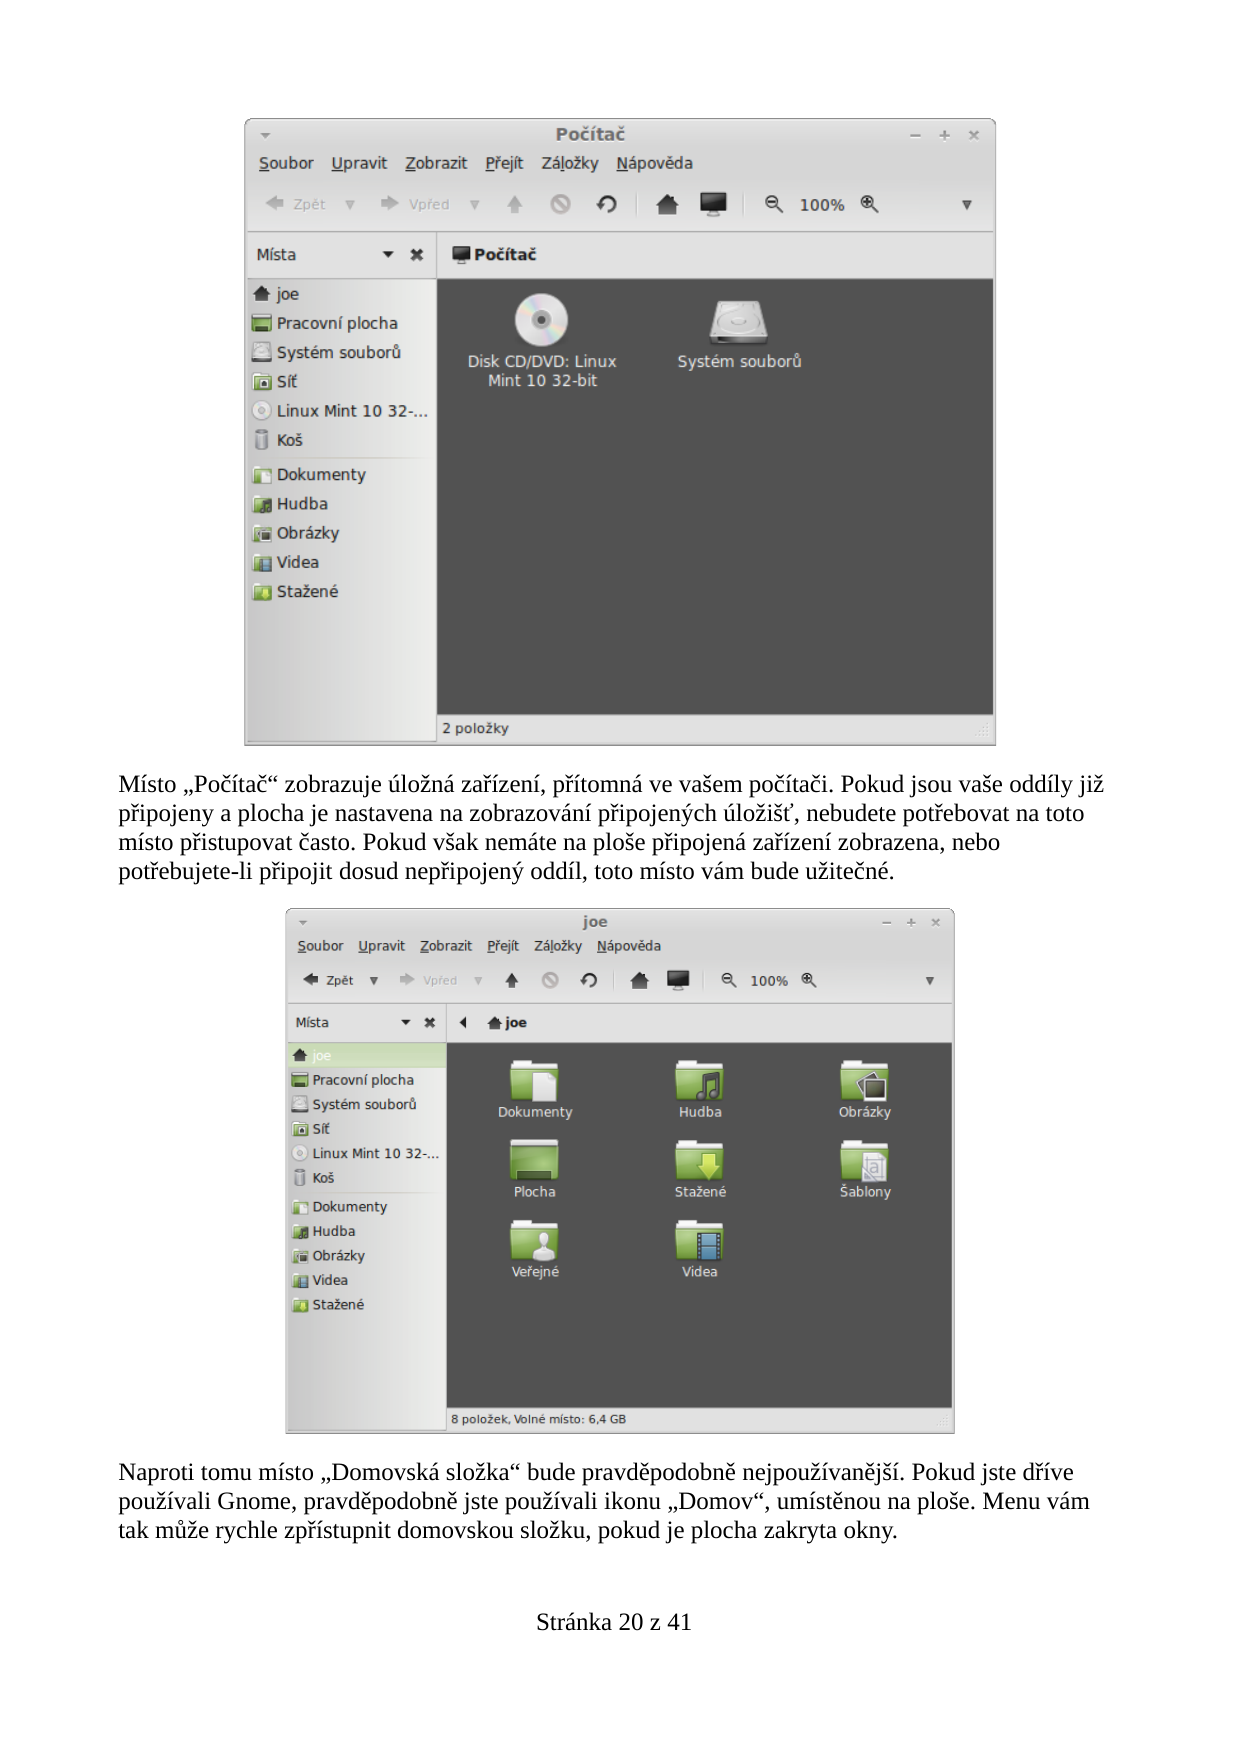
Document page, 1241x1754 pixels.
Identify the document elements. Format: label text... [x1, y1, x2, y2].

picture [244, 118, 997, 746]
text Místo „Počítač“ zobrazuje úložná zařízení, přítomná ve vašem počítači. Pokud jsou vaše oddíly již připojeny a plocha je nastavena na zobrazování připojených úložišť, nebudete potřebovat na toto místo přistupovat často. Pokud však nemáte na ploše připojená zařízení zobrazena, nebo potřebujete-li připojit dosud nepřipojený oddíl, toto místo vám bude užitečné. [118, 769, 1122, 884]
picture [285, 908, 955, 1434]
text Naproti tomu místo „Domovská složka“ bude pravděpodobně nejpoužívanější. Pokud jste dříve používali Gnome, pravděpodobně jste používali ikonu „Domov“, umístěnou na ploše. Menu vám tak může rychle zpřístupnit domovskou složku, pokud je plocha zakryta okny. [118, 1457, 1122, 1544]
